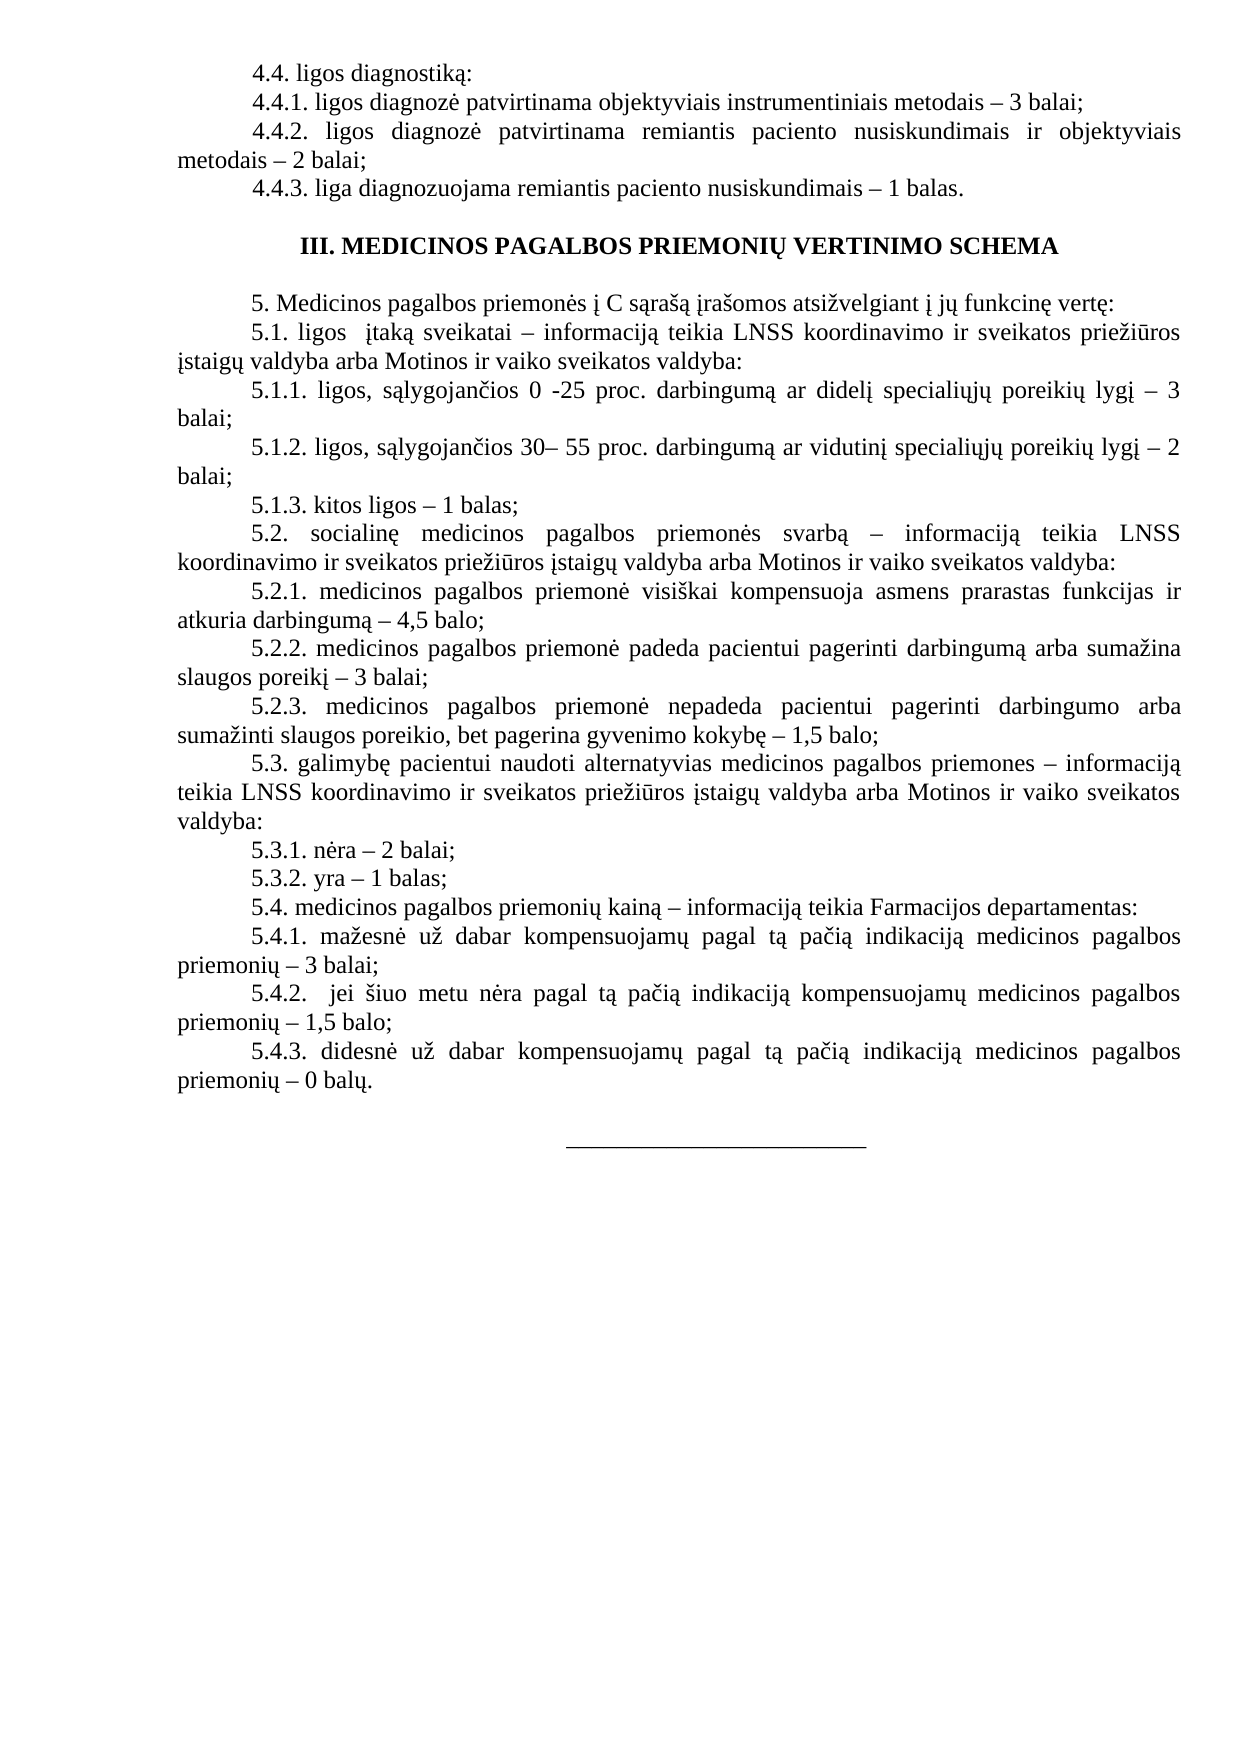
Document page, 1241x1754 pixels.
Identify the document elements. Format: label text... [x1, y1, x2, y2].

text 5.4.3. didesnė už dabar kompensuojamų pagal tą pačią indikaciją medicinos pagalbos priemonių – 0 balų. [177, 1036, 1182, 1093]
text 4.4.3. liga diagnozuojama remiantis paciento nusiskundimais – 1 balas. [177, 173, 1182, 202]
text 5. Medicinos pagalbos priemonės į C sąrašą įrašomos atsižvelgiant į jų funkcinę vertę: [177, 288, 1182, 317]
text 5.2. socialinę medicinos pagalbos priemonės svarbą – informaciją teikia LNSS koordinavimo ir sveikatos priežiūros įstaigų valdyba arba Motinos ir vaiko sveikatos valdyba: [177, 518, 1182, 576]
text 5.2.1. medicinos pagalbos priemonė visiškai kompensuoja asmens prarastas funkcijas ir atkuria darbingumą – 4,5 balo; [177, 576, 1182, 633]
text 5.3.1. nėra – 2 balai; [177, 835, 1182, 863]
text 5.4.2. jei šiuo metu nėra pagal tą pačią indikaciją kompensuojamų medicinos pagalbos priemonių – 1,5 balo; [177, 978, 1182, 1036]
text 5.2.2. medicinos pagalbos priemonė padeda pacientui pagerinti darbingumą arba sumažina slaugos poreikį – 3 balai; [177, 633, 1182, 691]
text 5.1.3. kitos ligos – 1 balas; [177, 490, 1182, 518]
text 5.3.2. yra – 1 balas; [177, 863, 1182, 892]
text 5.1. ligos įtaką sveikatai – informaciją teikia LNSS koordinavimo ir sveikatos priežiūros įstaigų valdyba arba Motinos ir vaiko sveikatos valdyba: [177, 317, 1182, 375]
text ________________________ [177, 1122, 1182, 1151]
text 5.4. medicinos pagalbos priemonių kainą – informaciją teikia Farmacijos departamentas: [177, 892, 1182, 921]
text 5.1.2. ligos, sąlygojančios 30– 55 proc. darbingumą ar vidutinį specialiųjų poreikių lygį – 2 balai; [177, 432, 1182, 490]
text 4.4.1. ligos diagnozė patvirtinama objektyviais instrumentiniais metodais – 3 balai; [177, 87, 1182, 116]
text 5.1.1. ligos, sąlygojančios 0 -25 proc. darbingumą ar didelį specialiųjų poreikių lygį – 3 balai; [177, 375, 1182, 432]
text 4.4.2. ligos diagnozė patvirtinama remiantis paciento nusiskundimais ir objektyviais metodais – 2 balai; [177, 116, 1182, 173]
text 5.4.1. mažesnė už dabar kompensuojamų pagal tą pačią indikaciją medicinos pagalbos priemonių – 3 balai; [177, 921, 1182, 978]
text 5.3. galimybę pacientui naudoti alternatyvias medicinos pagalbos priemones – informaciją teikia LNSS koordinavimo ir sveikatos priežiūros įstaigų valdyba arba Motinos ir vaiko sveikatos valdyba: [177, 748, 1182, 835]
text 5.2.3. medicinos pagalbos priemonė nepadeda pacientui pagerinti darbingumo arba sumažinti slaugos poreikio, bet pagerina gyvenimo kokybę – 1,5 balo; [177, 691, 1182, 748]
text III. MEDICINOS PAGALBOS PRIEMONIŲ VERTINIMO SCHEMA [177, 231, 1182, 260]
text 4.4. ligos diagnostiką: [177, 58, 1182, 87]
